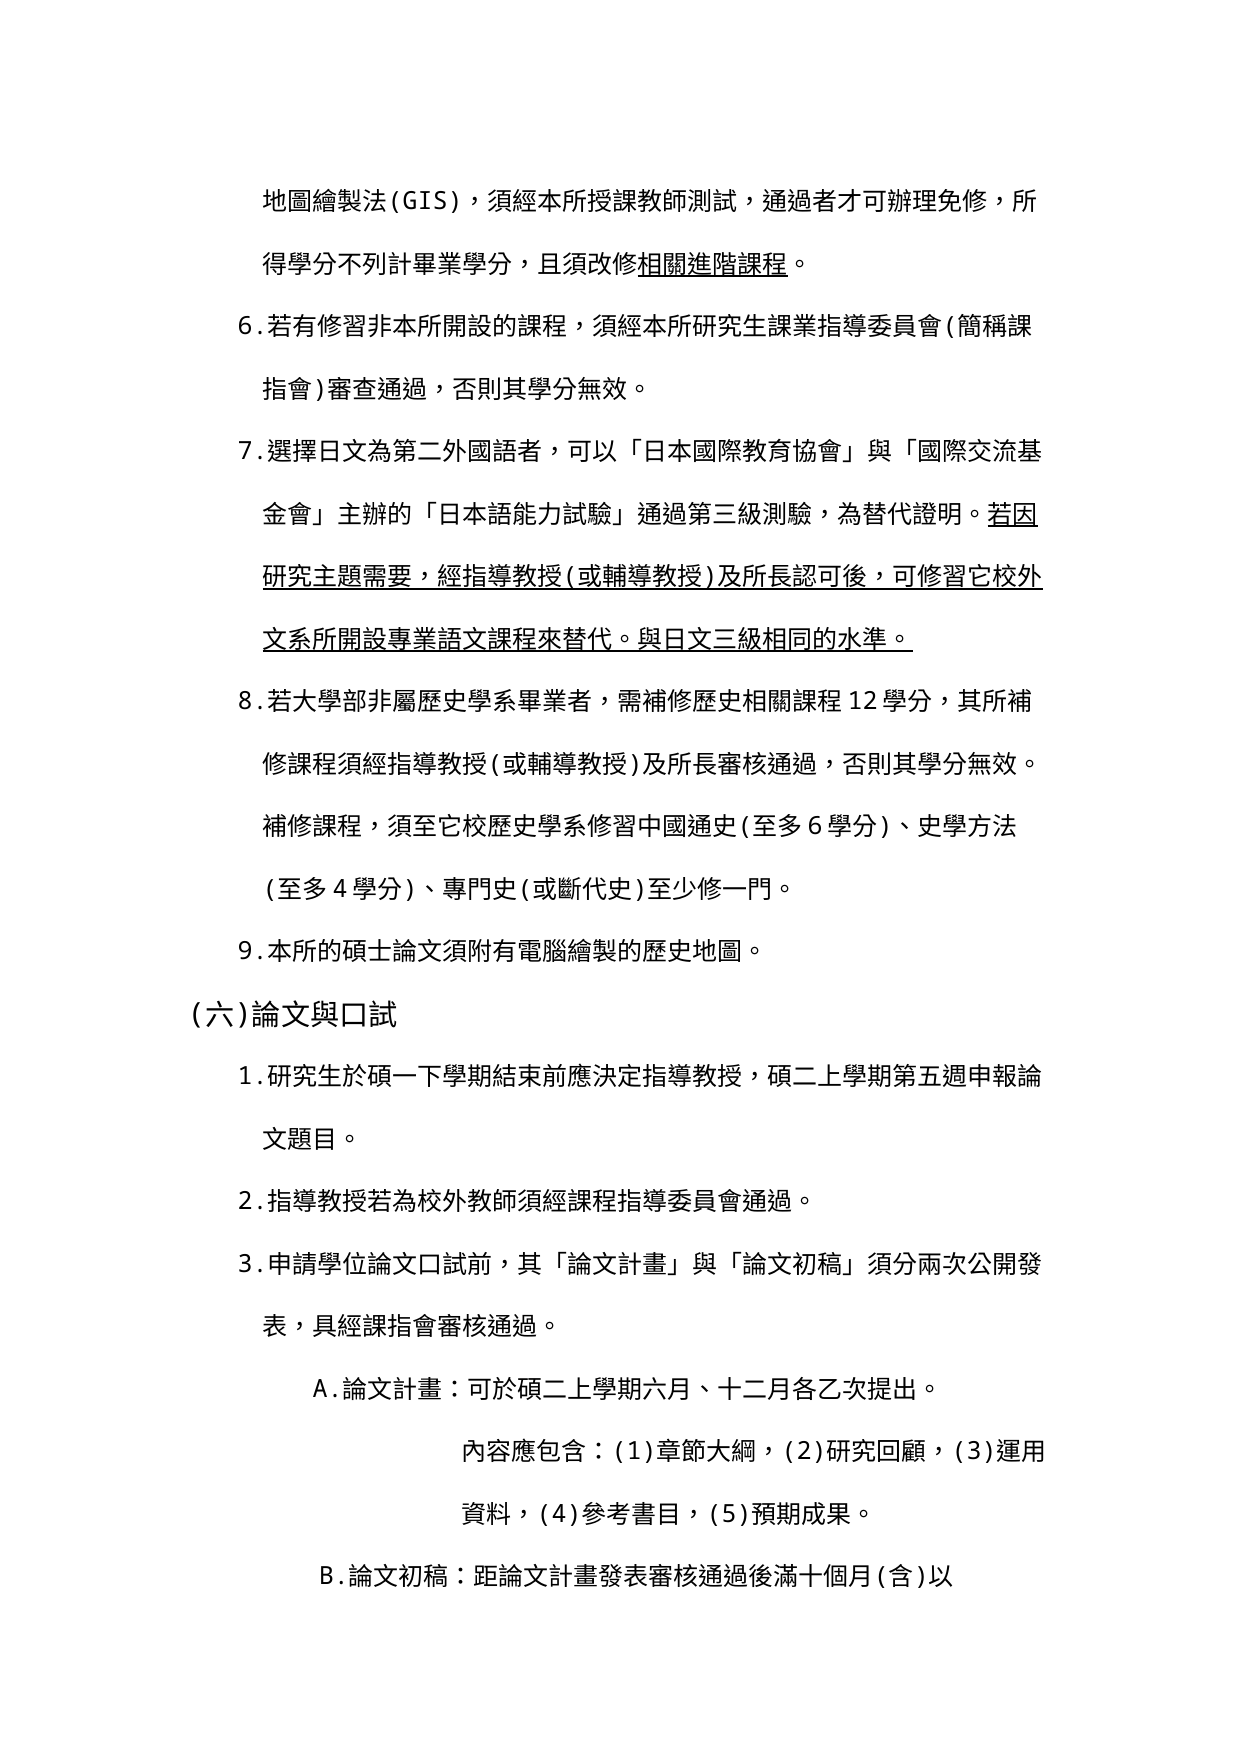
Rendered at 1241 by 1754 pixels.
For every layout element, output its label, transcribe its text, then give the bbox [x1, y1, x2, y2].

text B.論文初稿：距論文計畫發表審核通過後滿十個月(含)以 [319, 1533, 1053, 1596]
text 6.若有修習非本所開設的課程，須經本所研究生課業指導委員會(簡稱課指會)審查通過，否則其學分無效。 [237, 283, 1053, 408]
text 1.研究生於碩一下學期結束前應決定指導教授，碩二上學期第五週申報論文題目。 [237, 1033, 1053, 1158]
text 2.指導教授若為校外教師須經課程指導委員會通過。 [237, 1158, 1053, 1221]
text (六)論文與口試 [187, 971, 1053, 1033]
text A.論文計畫：可於碩二上學期六月、十二月各乙次提出。 [312, 1346, 1053, 1408]
text 8.若大學部非屬歷史學系畢業者，需補修歷史相關課程12學分，其所補修課程須經指導教授(或輔導教授)及所長審核通過，否則其學分無效。補修課程，須至它校歷史學系修習中國通史(至多6學分)、史學方法(至多4學分)、專門史(或斷代史)至少修一門。 [237, 658, 1053, 908]
text 7.選擇日文為第二外國語者，可以「日本國際教育協會」與「國際交流基金會」主辦的「日本語能力試驗」通過第三級測驗，為替代證明。若因研究主題需要，經指導教授(或輔導教授)及所長認可後，可修習它校外文系所開設專業語文課程來替代。與日文三級相同的水準。 [237, 408, 1053, 658]
text 地圖繪製法(GIS)，須經本所授課教師測試，通過者才可辦理免修，所得學分不列計畢業學分，且須改修相關進階課程。 [237, 158, 1053, 283]
text 內容應包含：(1)章節大綱，(2)研究回顧，(3)運用資料，(4)參考書目，(5)預期成果。 [461, 1408, 1053, 1533]
text 3.申請學位論文口試前，其「論文計畫」與「論文初稿」須分兩次公開發表，具經課指會審核通過。 [237, 1221, 1053, 1346]
text 9.本所的碩士論文須附有電腦繪製的歷史地圖。 [237, 908, 1053, 971]
